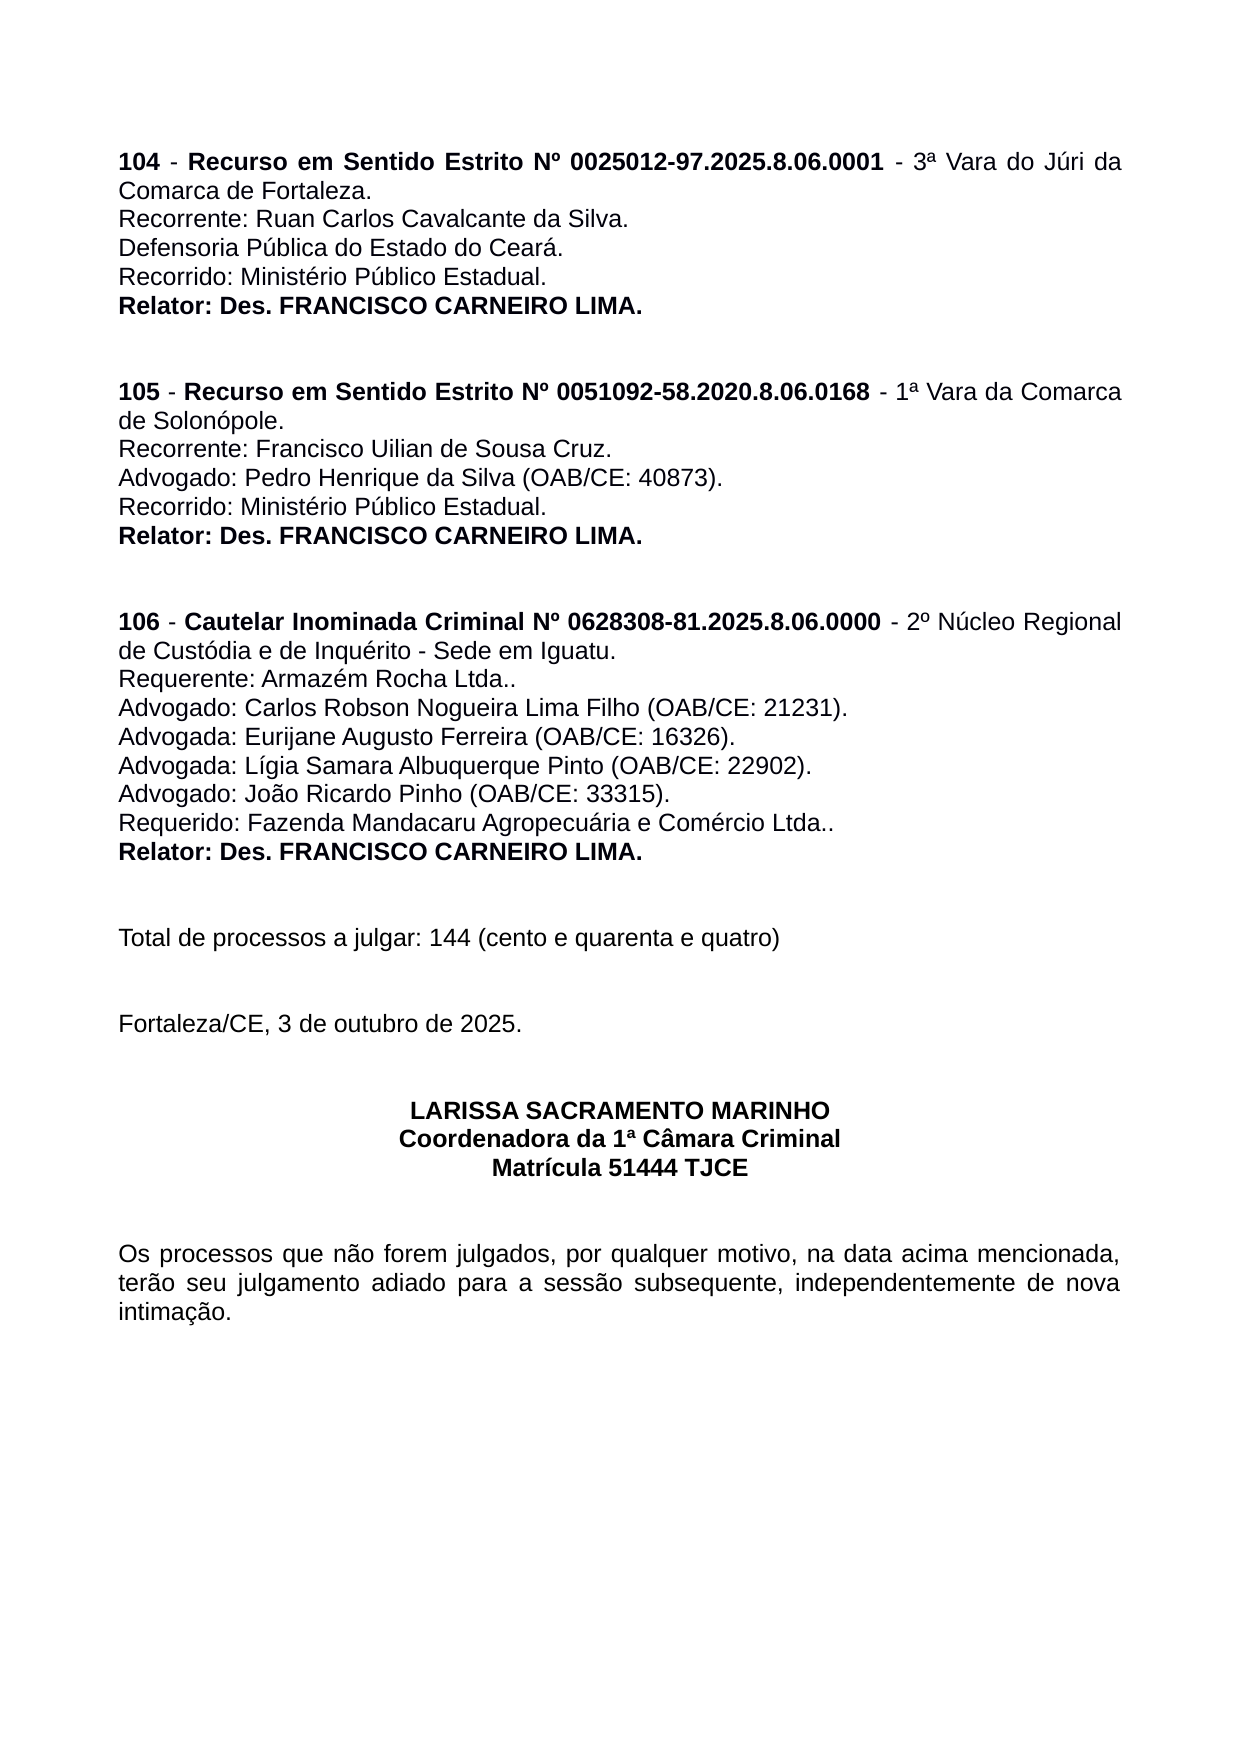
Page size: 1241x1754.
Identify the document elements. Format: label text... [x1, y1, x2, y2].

text Relator: Des. FRANCISCO CARNEIRO LIMA. [118, 291, 1122, 319]
text Recorrido: Ministério Público Estadual. [118, 492, 1122, 521]
text Matrícula 51444 TJCE [118, 1153, 1122, 1182]
text Recorrente: Ruan Carlos Cavalcante da Silva. [118, 204, 1122, 233]
text Requerido: Fazenda Mandacaru Agropecuária e Comércio Ltda.. [118, 808, 1122, 837]
text Fortaleza/CE, 3 de outubro de 2025. [118, 1009, 1122, 1038]
text Advogado: Carlos Robson Nogueira Lima Filho (OAB/CE: 21231). [118, 693, 1122, 722]
text Advogada: Lígia Samara Albuquerque Pinto (OAB/CE: 22902). [118, 751, 1122, 779]
text Recorrido: Ministério Público Estadual. [118, 262, 1122, 291]
text LARISSA SACRAMENTO MARINHO [118, 1096, 1122, 1124]
text Coordenadora da 1ª Câmara Criminal [118, 1124, 1122, 1153]
text Requerente: Armazém Rocha Ltda.. [118, 664, 1122, 693]
text Os processos que não forem julgados, por qualquer motivo, na data acima mencionada, terão seu julgamento adiado para a sessão subsequente, independentemente de nova intimação. [118, 1239, 1122, 1326]
text Advogada: Eurijane Augusto Ferreira (OAB/CE: 16326). [118, 722, 1122, 751]
text 106 - Cautelar Inominada Criminal Nº 0628308-81.2025.8.06.0000 - 2º Núcleo Regional de Custódia e de Inquérito - Sede em Iguatu. [118, 607, 1122, 664]
text Defensoria Pública do Estado do Ceará. [118, 233, 1122, 262]
text Relator: Des. FRANCISCO CARNEIRO LIMA. [118, 837, 1122, 866]
text Relator: Des. FRANCISCO CARNEIRO LIMA. [118, 521, 1122, 549]
text Total de processos a julgar: 144 (cento e quarenta e quatro) [118, 923, 1122, 952]
text Recorrente: Francisco Uilian de Sousa Cruz. [118, 434, 1122, 463]
text Advogado: Pedro Henrique da Silva (OAB/CE: 40873). [118, 463, 1122, 492]
text Advogado: João Ricardo Pinho (OAB/CE: 33315). [118, 779, 1122, 808]
text 104 - Recurso em Sentido Estrito Nº 0025012-97.2025.8.06.0001 - 3ª Vara do Júri da Comarca de Fortaleza. [118, 147, 1122, 204]
text 105 - Recurso em Sentido Estrito Nº 0051092-58.2020.8.06.0168 - 1ª Vara da Comarca de Solonópole. [118, 377, 1122, 434]
